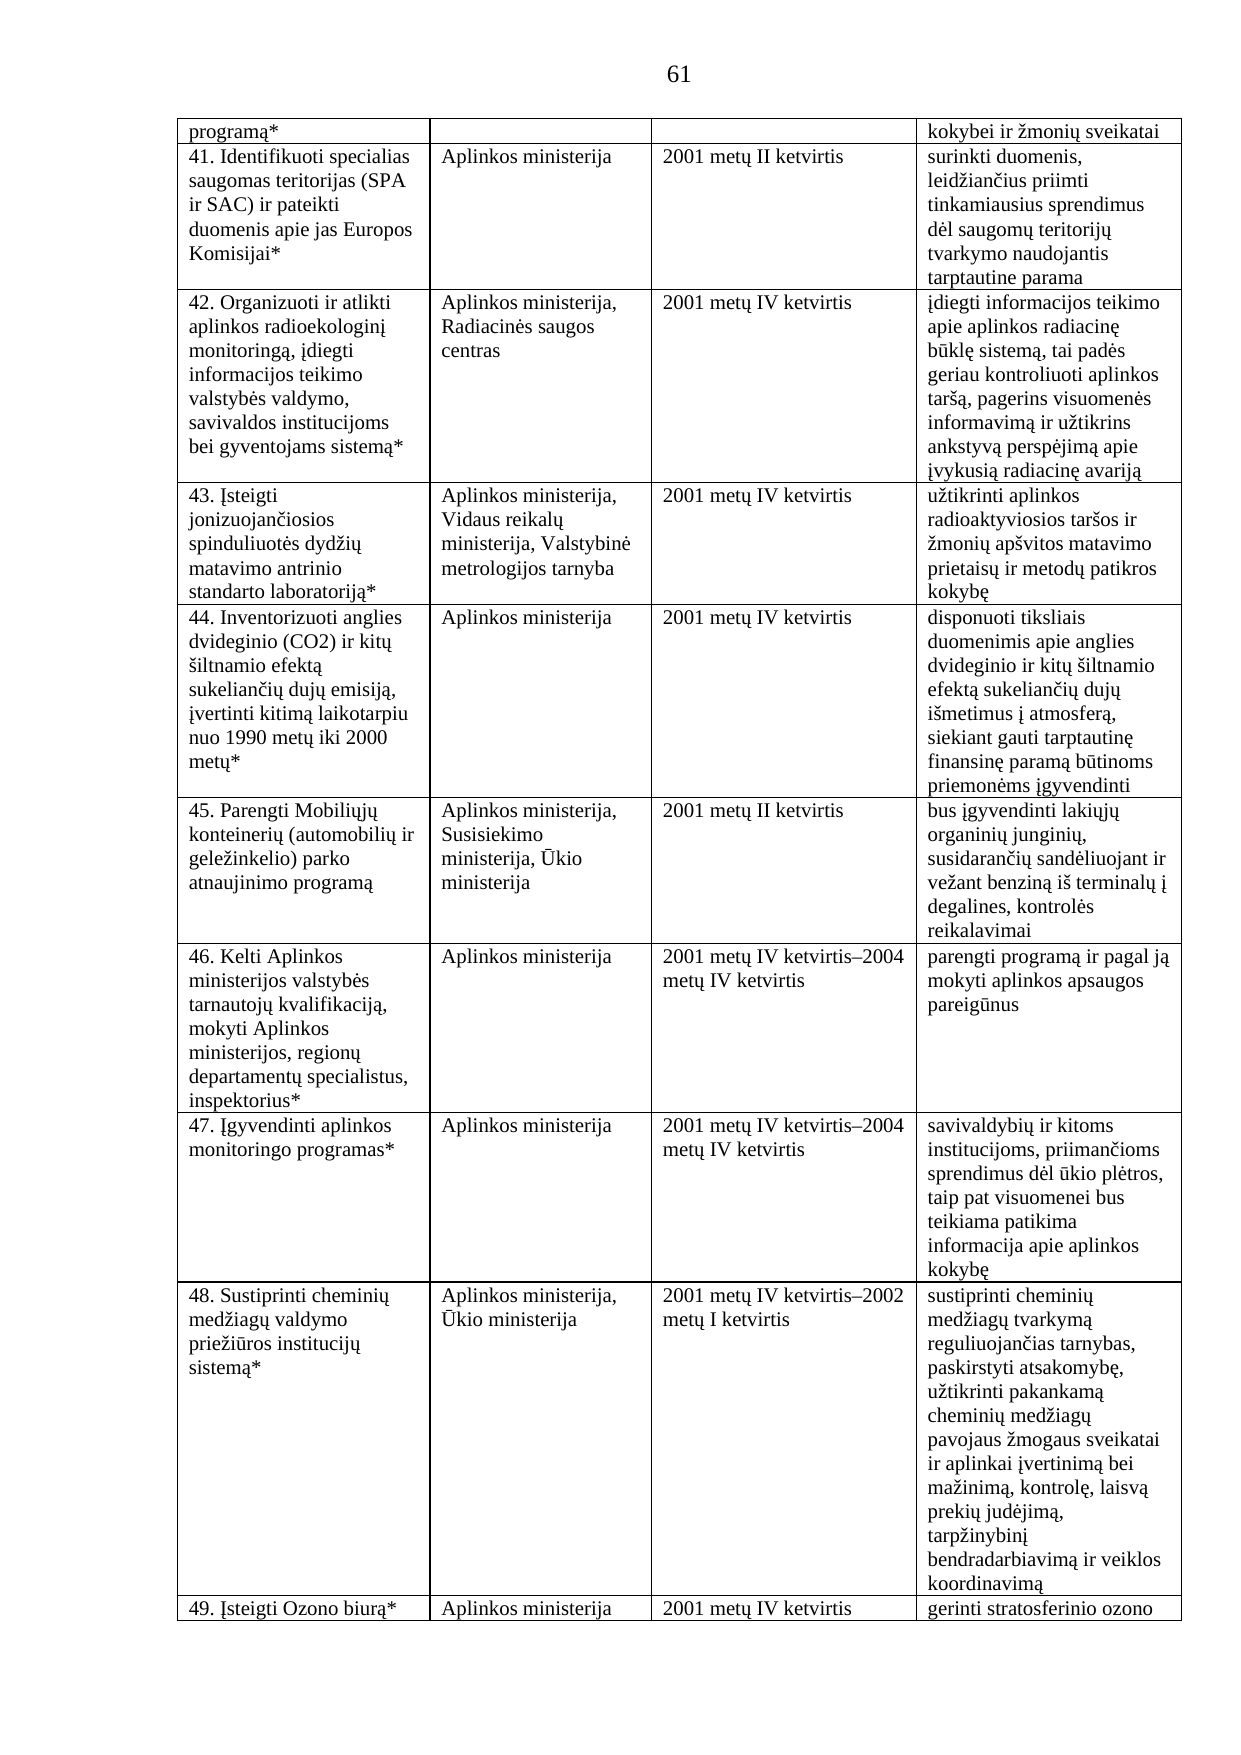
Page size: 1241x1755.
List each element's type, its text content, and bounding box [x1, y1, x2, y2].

table_cell 2001 metų II ketvirtis [652, 798, 916, 942]
table_cell 2001 metų II ketvirtis [652, 144, 916, 289]
table_cell [652, 119, 916, 143]
table_cell užtikrinti aplinkos radioaktyviosios taršos ir žmonių apšvitos matavimo prietaisų ir metodų patikros kokybę [917, 483, 1181, 603]
table_cell bus įgyvendinti lakiųjų organinių junginių, susidarančių sandėliuojant ir vežant benziną iš terminalų į degalines, kontrolės reikalavimai [917, 798, 1181, 942]
table_cell 47. Įgyvendinti aplinkos monitoringo programas* [178, 1113, 429, 1281]
table_cell 44. Inventorizuoti anglies dvideginio (CO2) ir kitų šiltnamio efektą sukeliančių dujų emisiją, įvertinti kitimą laikotarpiu nuo 1990 metų iki 2000 metų* [178, 605, 429, 797]
table_cell 42. Organizuoti ir atlikti aplinkos radioekologinį monitoringą, įdiegti informacijos teikimo valstybės valdymo, savivaldos institucijoms bei gyventojams sistemą* [178, 290, 429, 482]
table_cell 2001 metų IV ketvirtis–2004 metų IV ketvirtis [652, 1113, 916, 1281]
table_cell Aplinkos ministerija [431, 1596, 651, 1620]
table_cell parengti programą ir pagal ją mokyti aplinkos apsaugos pareigūnus [917, 944, 1181, 1112]
table_cell 46. Kelti Aplinkos ministerijos valstybės tarnautojų kvalifikaciją, mokyti Aplinkos ministerijos, regionų departamentų specialistus, inspektorius* [178, 944, 429, 1112]
table_cell savivaldybių ir kitoms institucijoms, priimančioms sprendimus dėl ūkio plėtros, taip pat visuomenei bus teikiama patikima informacija apie aplinkos kokybę [917, 1113, 1181, 1281]
table_cell įdiegti informacijos teikimo apie aplinkos radiacinę būklę sistemą, tai padės geriau kontroliuoti aplinkos taršą, pagerins visuomenės informavimą ir užtikrins ankstyvą perspėjimą apie įvykusią radiacinę avariją [917, 290, 1181, 482]
table_cell 2001 metų IV ketvirtis [652, 1596, 916, 1620]
table_cell programą* [178, 119, 429, 143]
table_cell sustiprinti cheminių medžiagų tvarkymą reguliuojančias tarnybas, paskirstyti atsakomybę, užtikrinti pakankamą cheminių medžiagų pavojaus žmogaus sveikatai ir aplinkai įvertinimą bei mažinimą, kontrolę, laisvą prekių judėjimą, tarpžinybinį bendradarbiavimą ir veiklos koordinavimą [917, 1283, 1181, 1595]
table_cell 49. Įsteigti Ozono biurą* [178, 1596, 429, 1620]
table_cell surinkti duomenis, leidžiančius priimti tinkamiausius sprendimus dėl saugomų teritorijų tvarkymo naudojantis tarptautine parama [917, 144, 1181, 289]
table_cell Aplinkos ministerija [431, 1113, 651, 1281]
table_cell Aplinkos ministerija, Radiacinės saugos centras [431, 290, 651, 482]
table_cell Aplinkos ministerija, Vidaus reikalų ministerija, Valstybinė metrologijos tarnyba [431, 483, 651, 603]
table_cell 41. Identifikuoti specialias saugomas teritorijas (SPA ir SAC) ir pateikti duomenis apie jas Europos Komisijai* [178, 144, 429, 289]
table_cell disponuoti tiksliais duomenimis apie anglies dvideginio ir kitų šiltnamio efektą sukeliančių dujų išmetimus į atmosferą, siekiant gauti tarptautinę finansinę paramą būtinoms priemonėms įgyvendinti [917, 605, 1181, 797]
table_cell 2001 metų IV ketvirtis–2002 metų I ketvirtis [652, 1283, 916, 1595]
table_cell 2001 metų IV ketvirtis–2004 metų IV ketvirtis [652, 944, 916, 1112]
table_cell gerinti stratosferinio ozono [917, 1596, 1181, 1620]
table_cell 2001 metų IV ketvirtis [652, 605, 916, 797]
table_cell Aplinkos ministerija [431, 944, 651, 1112]
table_cell Aplinkos ministerija [431, 144, 651, 289]
table_cell 48. Sustiprinti cheminių medžiagų valdymo priežiūros institucijų sistemą* [178, 1283, 429, 1595]
table_cell Aplinkos ministerija, Ūkio ministerija [431, 1283, 651, 1595]
table_cell 45. Parengti Mobiliųjų konteinerių (automobilių ir geležinkelio) parko atnaujinimo programą [178, 798, 429, 942]
table_cell [431, 119, 651, 143]
table_cell 2001 metų IV ketvirtis [652, 290, 916, 482]
table_cell 2001 metų IV ketvirtis [652, 483, 916, 603]
table_cell kokybei ir žmonių sveikatai [917, 119, 1181, 143]
table_cell Aplinkos ministerija [431, 605, 651, 797]
table_cell Aplinkos ministerija, Susisiekimo ministerija, Ūkio ministerija [431, 798, 651, 942]
table_cell 43. Įsteigti jonizuojančiosios spinduliuotės dydžių matavimo antrinio standarto laboratoriją* [178, 483, 429, 603]
